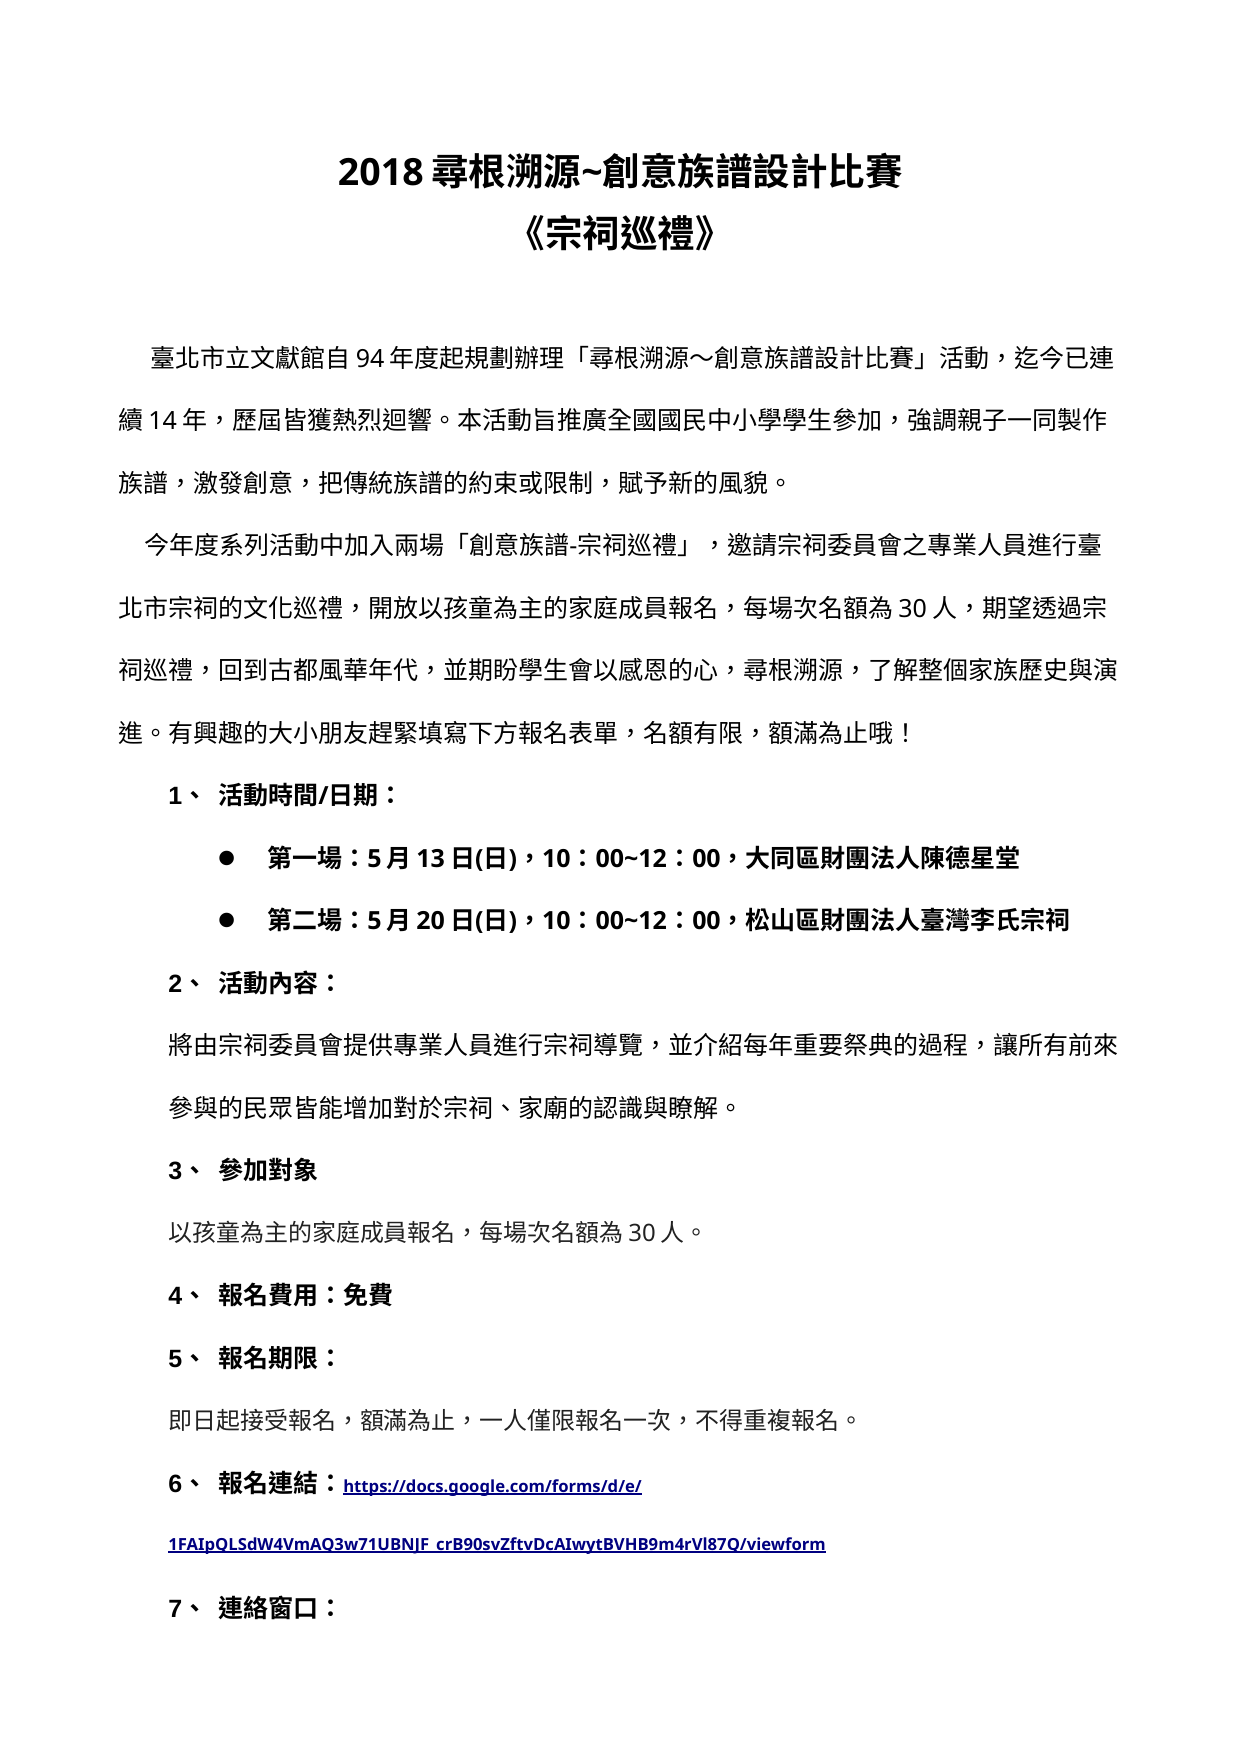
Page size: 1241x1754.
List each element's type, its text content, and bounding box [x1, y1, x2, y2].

list 連絡窗口： [168, 1564, 1122, 1627]
text 將由宗祠委員會提供專業人員進行宗祠導覽，並介紹每年重要祭典的過程，讓所有前來參與的民眾皆能增加對於宗祠、家廟的認識與瞭解。 [168, 1002, 1122, 1127]
list 報名連結：https://docs.google.com/forms/d/e/1FAIpQLSdW4VmAQ3w71UBNJF_crB90svZftvDcAIwytBVHB9m4rVl87Q/viewform [168, 1439, 1122, 1564]
text 2018尋根溯源~創意族譜設計比賽 [118, 127, 1122, 189]
list 第一場：5月13日(日)，10：00~12：00，大同區財團法人陳德星堂 [217, 814, 1122, 877]
text 即日起接受報名，額滿為止，一人僅限報名一次，不得重複報名。 [168, 1377, 1122, 1439]
text 今年度系列活動中加入兩場「創意族譜-宗祠巡禮」，邀請宗祠委員會之專業人員進行臺北市宗祠的文化巡禮，開放以孩童為主的家庭成員報名，每場次名額為30人，期望透過宗祠巡禮，回到古都風華年代，並期盼學生會以感恩的心，尋根溯源，了解整個家族歷史與演進。有興趣的大小朋友趕緊填寫下方報名表單，名額有限，額滿為止哦！ [118, 502, 1122, 752]
list 報名期限： [168, 1314, 1122, 1377]
list 報名費用：免費 [168, 1252, 1122, 1314]
text 臺北市立文獻館自94年度起規劃辦理「尋根溯源～創意族譜設計比賽」活動，迄今已連續14年，歷屆皆獲熱烈迴響。本活動旨推廣全國國民中小學學生參加，強調親子一同製作族譜，激發創意，把傳統族譜的約束或限制，賦予新的風貌。 [118, 314, 1122, 502]
text 以孩童為主的家庭成員報名，每場次名額為30人。 [168, 1189, 1122, 1252]
list 參加對象 [168, 1127, 1122, 1189]
text 《宗祠巡禮》 [118, 189, 1122, 252]
list 第二場：5月20日(日)，10：00~12：00，松山區財團法人臺灣李氏宗祠 [217, 877, 1122, 939]
list 活動內容： [168, 939, 1122, 1002]
list 活動時間/日期： [168, 752, 1122, 814]
